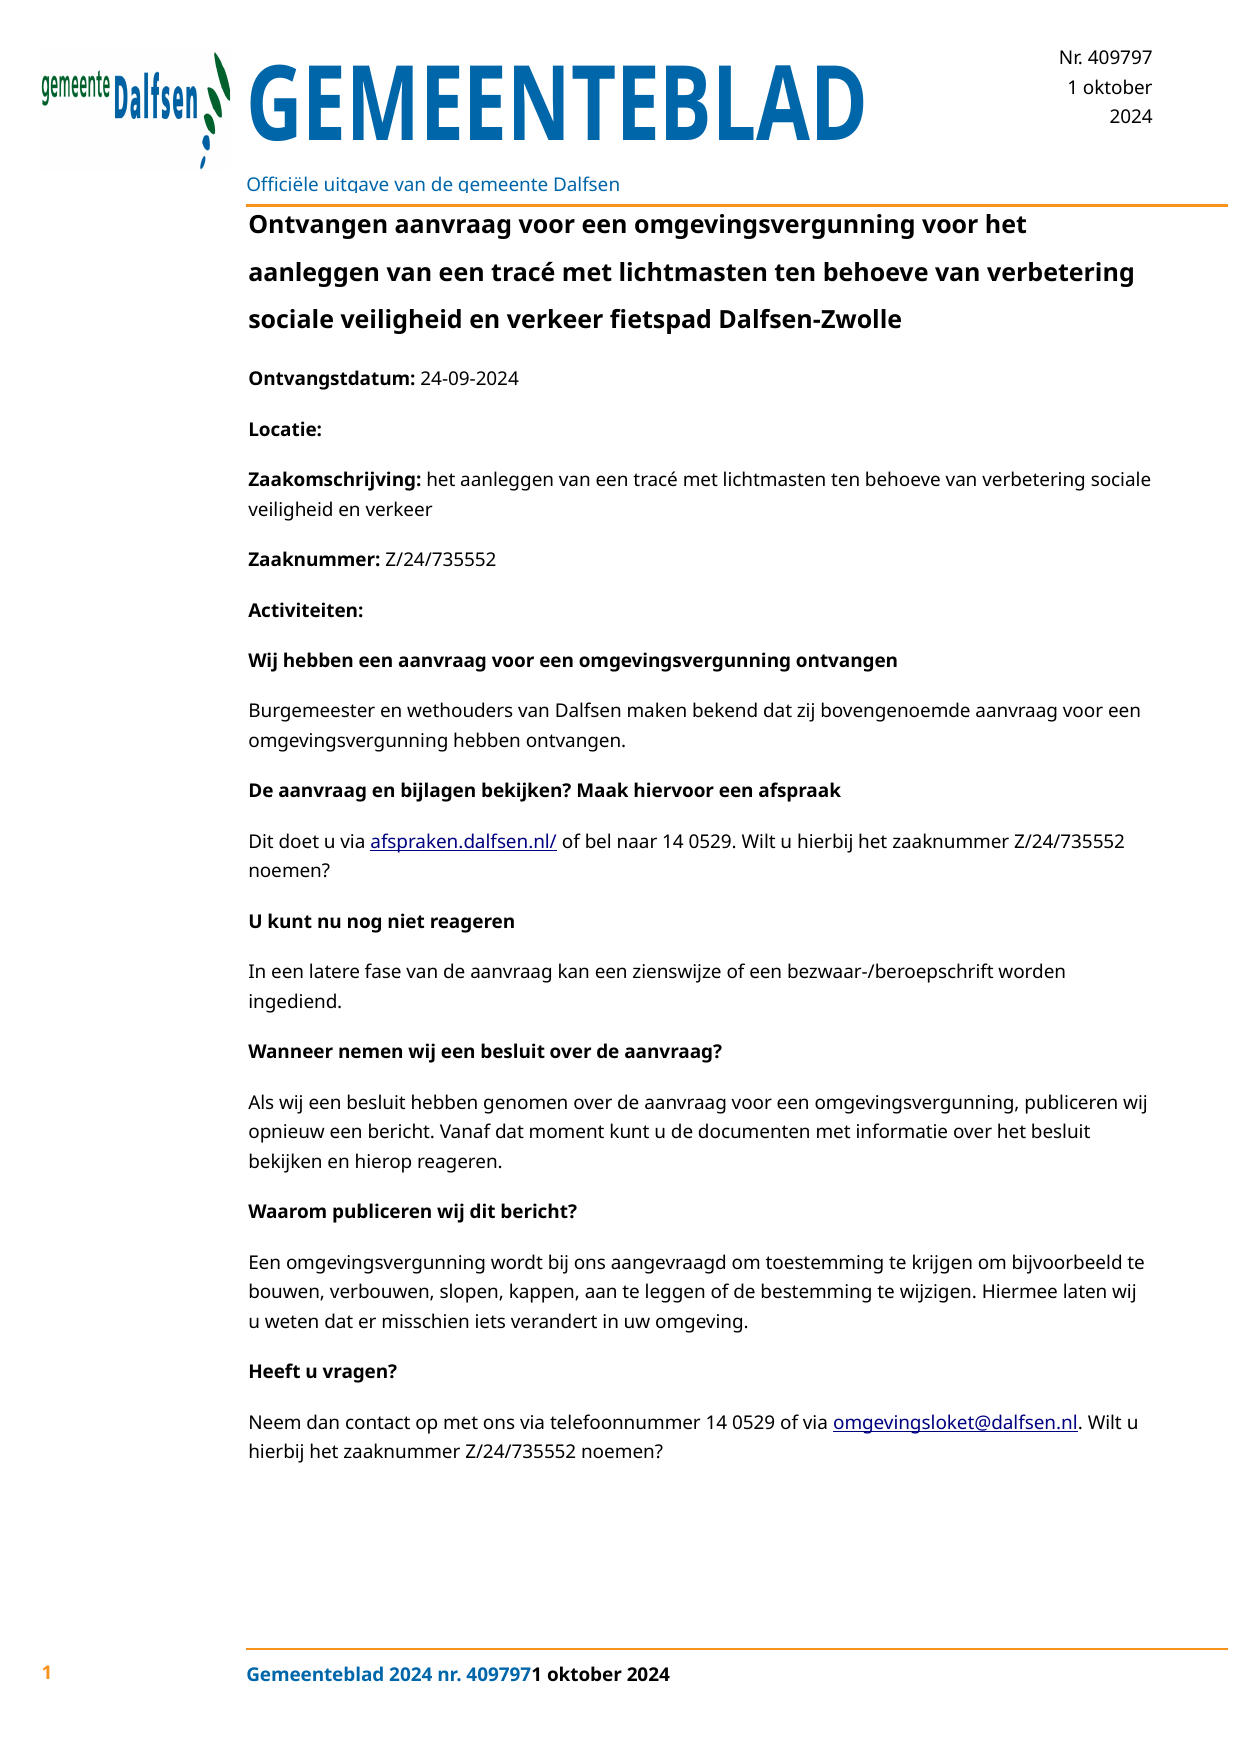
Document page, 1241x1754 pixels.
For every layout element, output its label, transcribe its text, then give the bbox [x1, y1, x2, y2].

text Waarom publiceren wij dit bericht? [248, 1198, 1152, 1224]
text Activiteiten: [248, 597, 1152, 622]
text Wanneer nemen wij een besluit over de aanvraag? [248, 1038, 1152, 1064]
text Een omgevingsvergunning wordt bij ons aangevraagd om toestemming te krijgen om bijvoorbeeld te bouwen, verbouwen, slopen, kappen, aan te leggen of de bestemming te wijzigen. Hiermee laten wij u weten dat er misschien iets verandert in uw omgeving. [248, 1249, 1152, 1334]
picture [41, 47, 231, 172]
text Zaaknummer: Z/24/735552 [248, 546, 1152, 572]
text Heeft u vragen? [248, 1358, 1152, 1384]
text Locatie: [248, 416, 1152, 442]
text U kunt nu nog niet reageren [248, 908, 1152, 934]
text Burgemeester en wethouders van Dalfsen maken bekend dat zij bovengenoemde aanvraag voor een omgevingsvergunning hebben ontvangen. [248, 698, 1152, 753]
text Als wij een besluit hebben genomen over de aanvraag voor een omgevingsvergunning, publiceren wij opnieuw een bericht. Vanaf dat moment kunt u de documenten met informatie over het besluit bekijken en hierop reageren. [248, 1089, 1152, 1174]
text Dit doet u via afspraken.dalfsen.nl/ of bel naar 14 0529. Wilt u hierbij het zaaknummer Z/24/735552 noemen? [248, 828, 1152, 883]
text Ontvangen aanvraag voor een omgevingsvergunning voor het aanleggen van een tracé met lichtmasten ten behoeve van verbetering sociale veiligheid en verkeer fietspad Dalfsen-Zwolle [248, 207, 1152, 336]
text Ontvangstdatum: 24-09-2024 [248, 366, 1152, 391]
text Wij hebben een aanvraag voor een omgevingsvergunning ontvangen [248, 647, 1152, 673]
text In een latere fase van de aanvraag kan een zienswijze of een bezwaar-/beroepschrift worden ingediend. [248, 958, 1152, 1014]
text De aanvraag en bijlagen bekijken? Maak hiervoor een afspraak [248, 778, 1152, 803]
text Neem dan contact op met ons via telefoonnummer 14 0529 of via omgevingsloket@dalfsen.nl. Wilt u hierbij het zaaknummer Z/24/735552 noemen? [248, 1409, 1152, 1464]
text Zaakomschrijving: het aanleggen van een tracé met lichtmasten ten behoeve van verbetering sociale veiligheid en verkeer [248, 466, 1152, 522]
